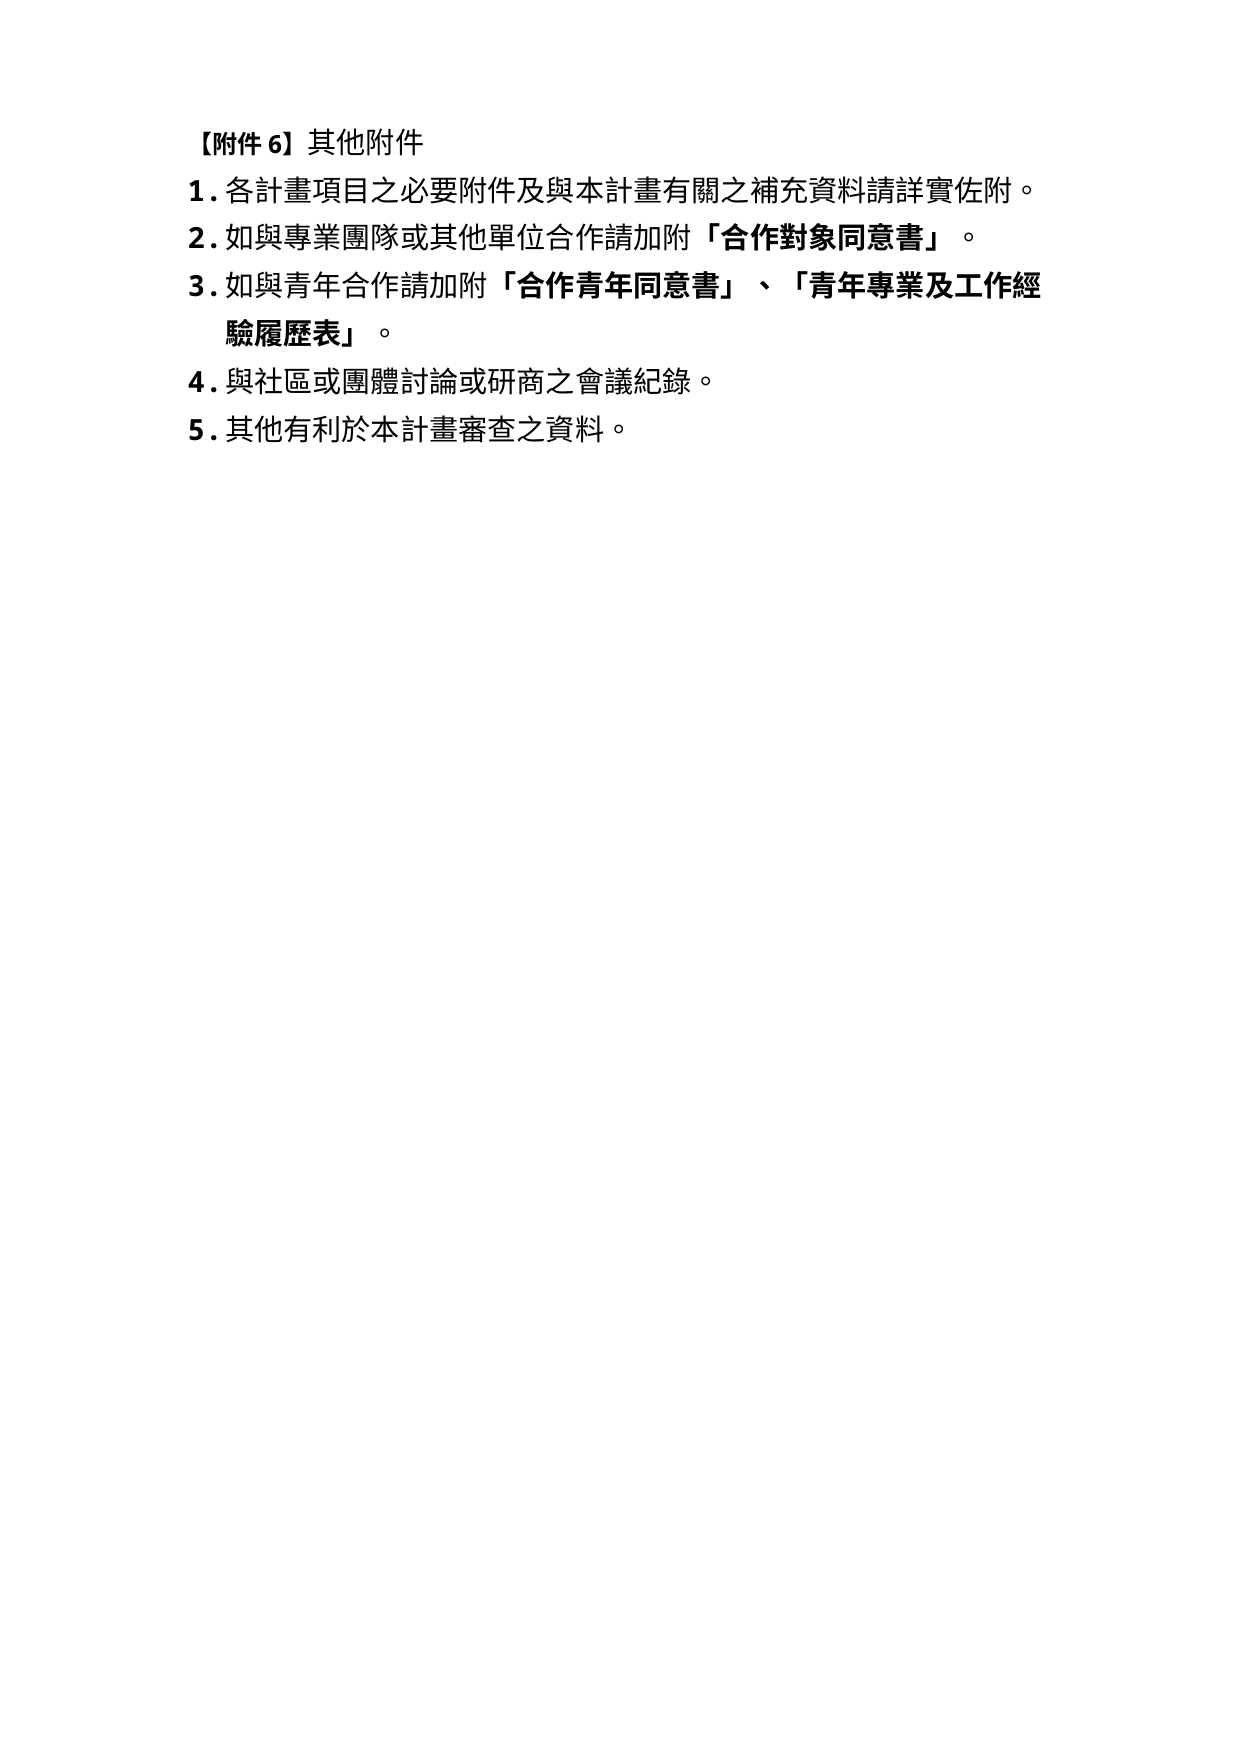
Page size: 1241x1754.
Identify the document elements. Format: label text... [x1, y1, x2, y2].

text 【附件6】其他附件 [187, 115, 1053, 163]
list 與社區或團體討論或研商之會議紀錄。 [187, 354, 1053, 402]
list 如與專業團隊或其他單位合作請加附「合作對象同意書」。 [187, 211, 1053, 258]
list 各計畫項目之必要附件及與本計畫有關之補充資料請詳實佐附。 [187, 163, 1053, 211]
list 其他有利於本計畫審查之資料。 [187, 402, 1053, 450]
list 如與青年合作請加附「合作青年同意書」、「青年專業及工作經驗履歷表」。 [187, 258, 1053, 354]
